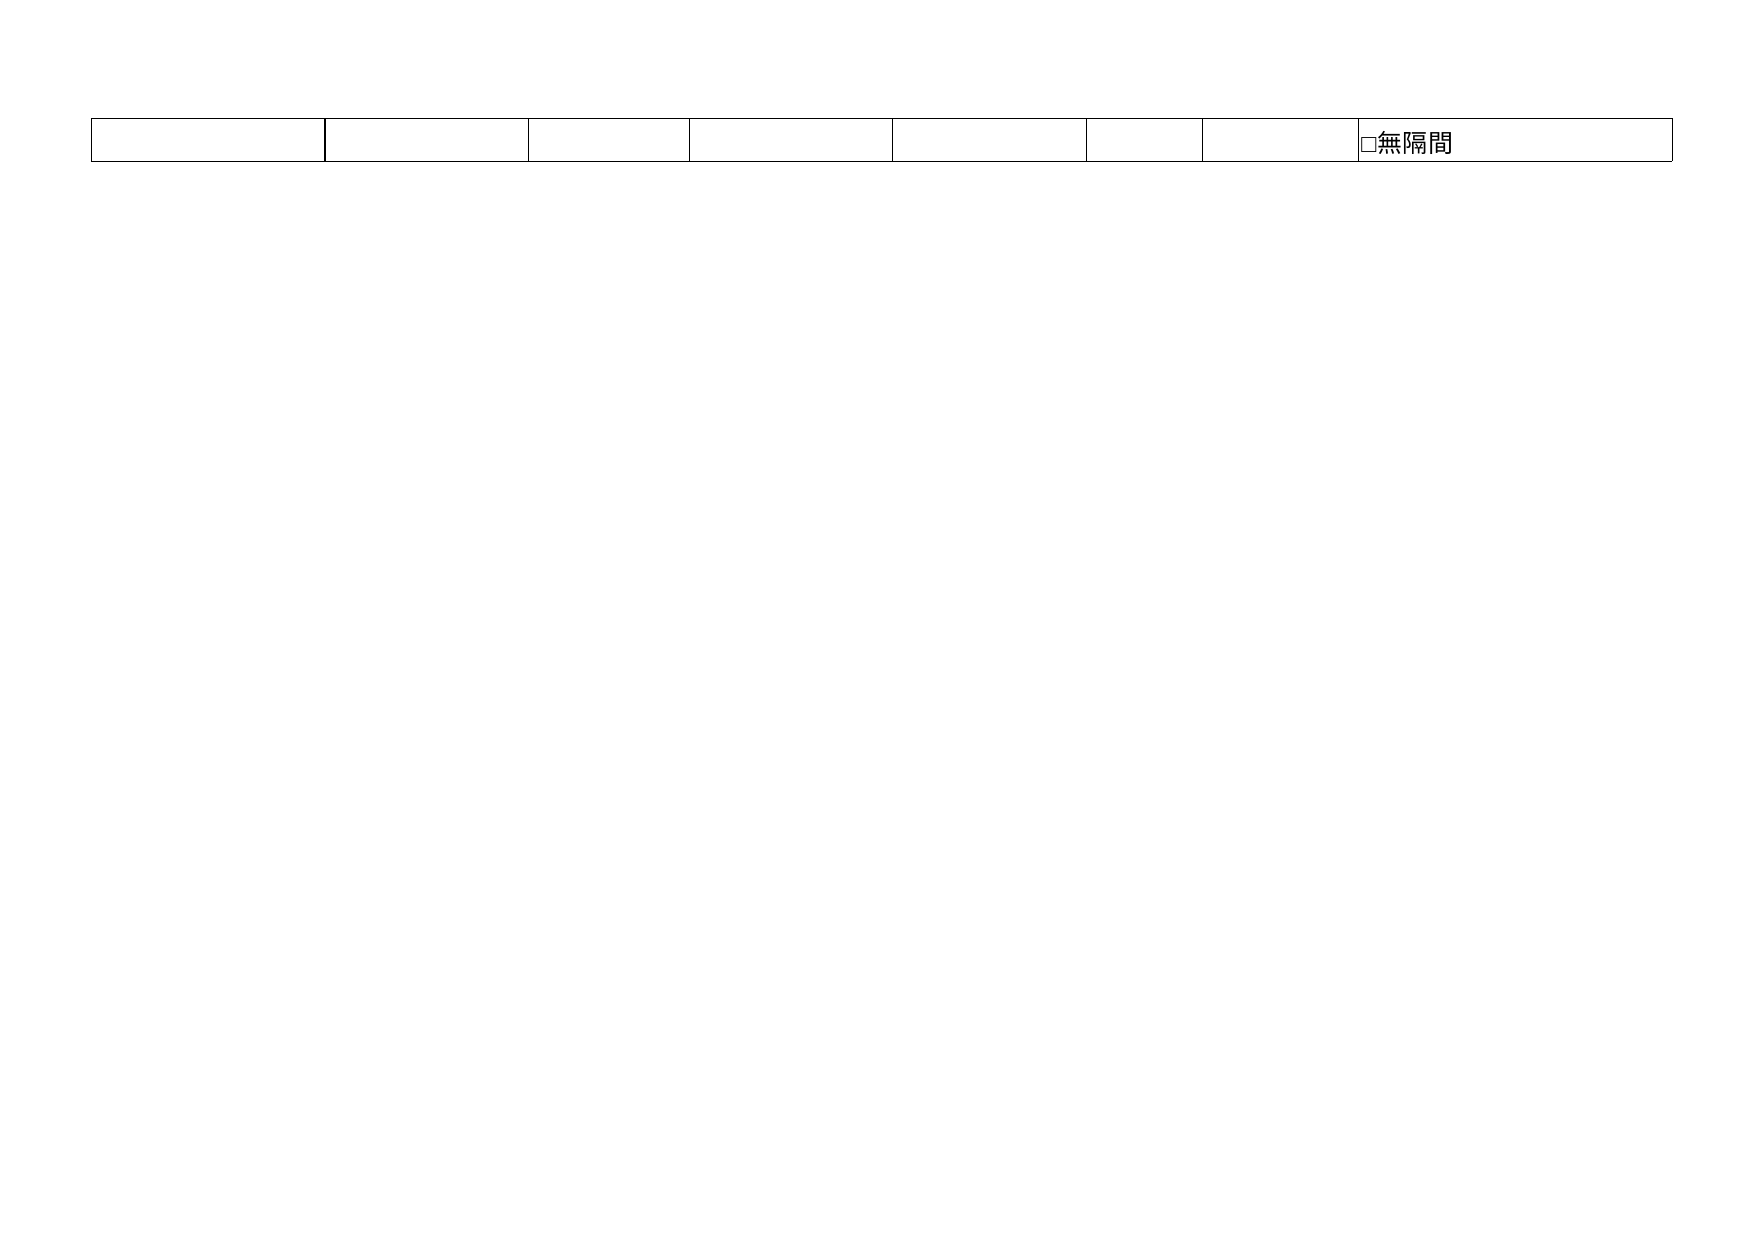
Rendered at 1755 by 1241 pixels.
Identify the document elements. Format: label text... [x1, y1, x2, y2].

table_cell [1203, 119, 1358, 161]
table_cell [1673, 118, 1754, 161]
table_cell [529, 119, 689, 161]
table_cell [893, 119, 1086, 161]
table_cell [1087, 119, 1202, 161]
table_cell [326, 119, 528, 161]
table_cell [690, 119, 892, 161]
table_cell □無隔間 [1359, 119, 1672, 161]
table_cell [92, 119, 324, 161]
